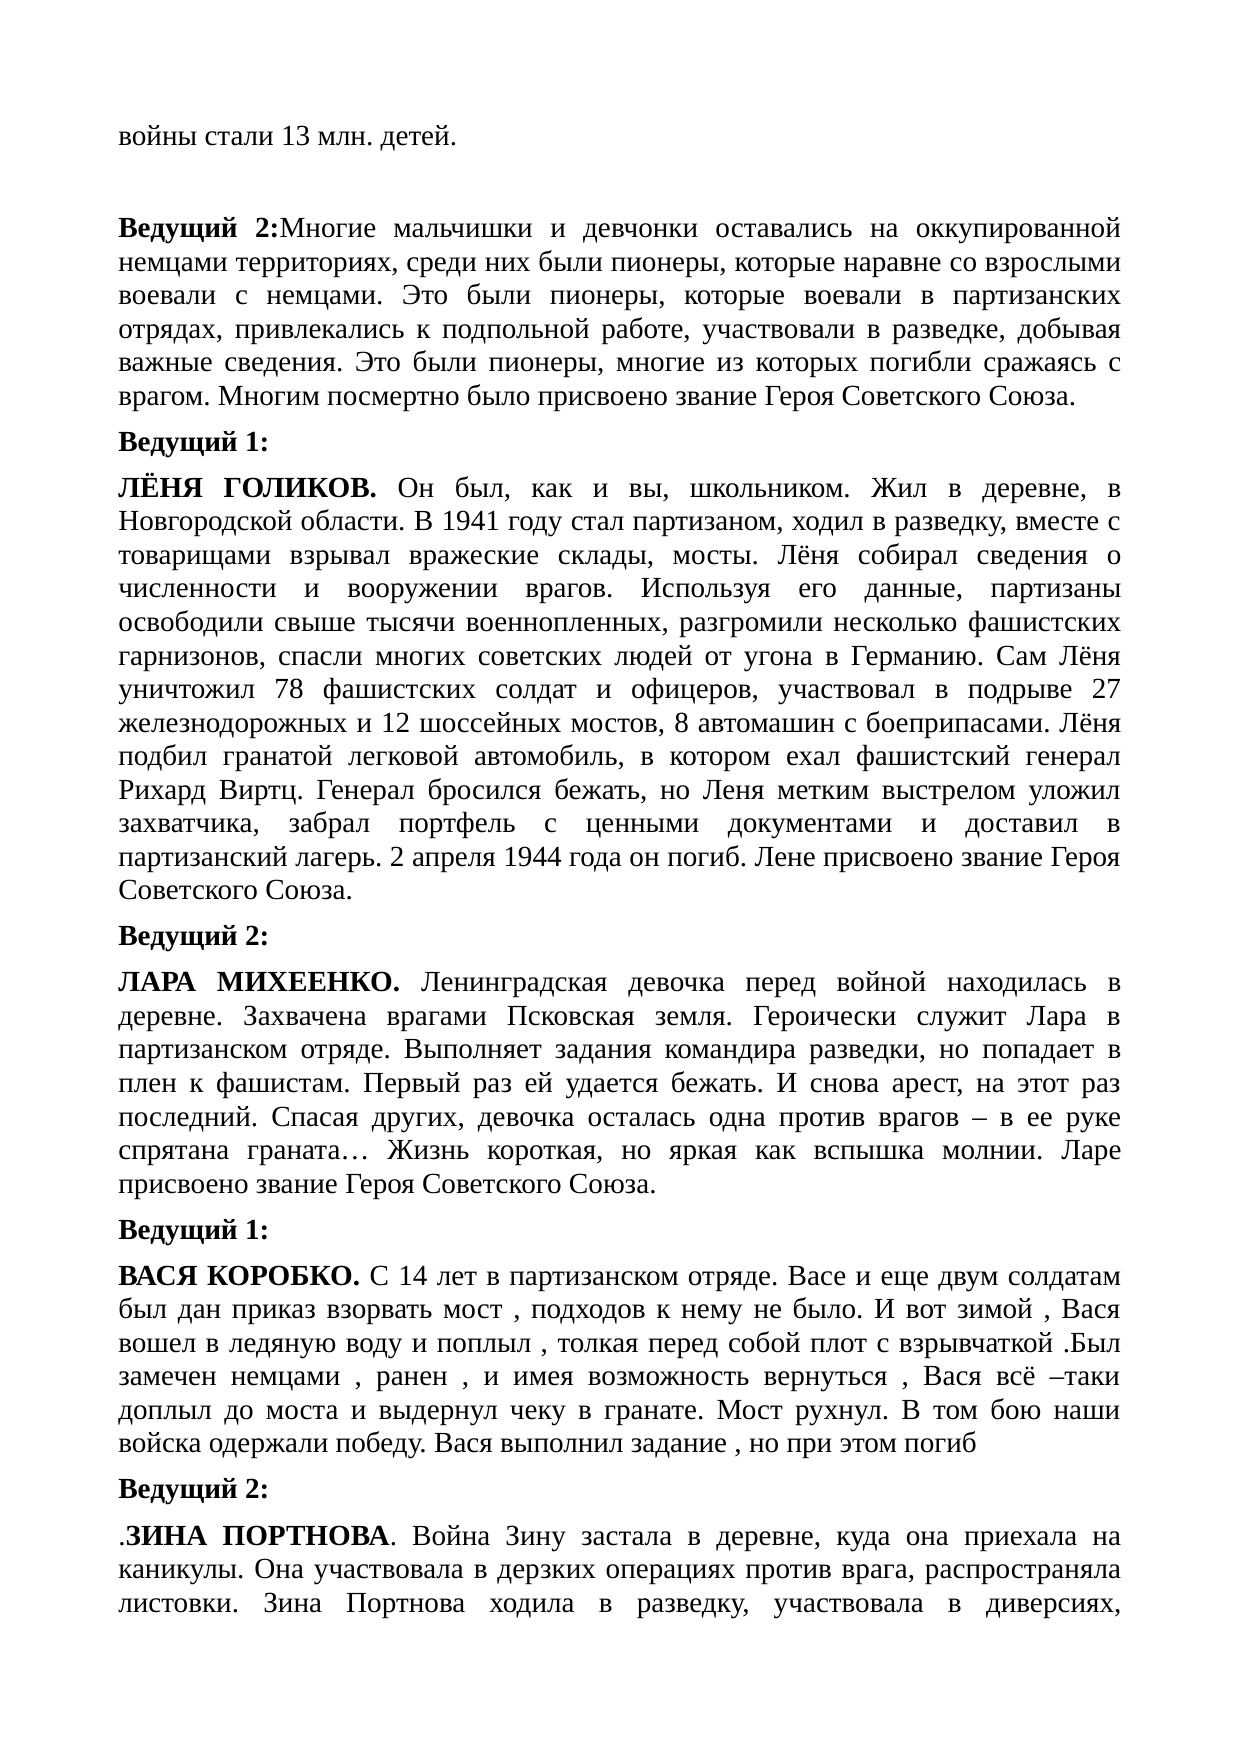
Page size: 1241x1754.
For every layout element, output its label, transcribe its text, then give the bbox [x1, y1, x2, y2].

text .ЗИНА ПОРТНОВА. Война Зину застала в деревне, куда она приехала на каникулы. Она участвовала в дерзких операциях против врага, распространяла листовки. Зина Портнова ходила в разведку, участвовала в диверсиях, [118, 1518, 1122, 1618]
text Ведущий 2: [118, 1472, 1122, 1505]
text ЛАРА МИХЕЕНКО. Ленинградская девочка перед войной находилась в деревне. Захвачена врагами Псковская земля. Героически служит Лара в партизанском отряде. Выполняет задания командира разведки, но попадает в плен к фашистам. Первый раз ей удается бежать. И снова арест, на этот раз последний. Спасая других, девочка осталась одна против врагов – в ее руке спрятана граната… Жизнь короткая, но яркая как вспышка молнии. Ларе присвоено звание Героя Советского Союза. [118, 964, 1122, 1199]
text войны стали 13 млн. детей. [118, 118, 1122, 152]
text Ведущий 1: [118, 424, 1122, 457]
text Ведущий 2:Многие мальчишки и девчонки оставались на оккупированной немцами территориях, среди них были пионеры, которые наравне со взрослыми воевали с немцами. Это были пионеры, которые воевали в партизанских отрядах, привлекались к подпольной работе, участвовали в разведке, добывая важные сведения. Это были пионеры, многие из которых погибли сражаясь с врагом. Многим посмертно было присвоено звание Героя Советского Союза. [118, 210, 1122, 411]
text ЛЁНЯ ГОЛИКОВ. Он был, как и вы, школьником. Жил в деревне, в Новгородской области. В 1941 году стал партизаном, ходил в разведку, вместе с товарищами взрывал вражеские склады, мосты. Лёня собирал сведения о численности и вооружении врагов. Используя его данные, партизаны освободили свыше тысячи военнопленных, разгромили несколько фашистских гарнизонов, спасли многих советских людей от угона в Германию. Сам Лёня уничтожил 78 фашистских солдат и офицеров, участвовал в подрыве 27 железнодорожных и 12 шоссейных мостов, 8 автомашин с боеприпасами. Лёня подбил гранатой легковой автомобиль, в котором ехал фашистский генерал Рихард Виртц. Генерал бросился бежать, но Леня метким выстрелом уложил захватчика, забрал портфель с ценными документами и доставил в партизанский лагерь. 2 апреля 1944 года он погиб. Лене присвоено звание Героя Советского Союза. [118, 470, 1122, 906]
text Ведущий 1: [118, 1212, 1122, 1245]
text Ведущий 2: [118, 918, 1122, 952]
text ВАСЯ КОРОБКО. С 14 лет в партизанском отряде. Васе и еще двум солдатам был дан приказ взорвать мост , подходов к нему не было. И вот зимой , Вася вошел в ледяную воду и поплыл , толкая перед собой плот с взрывчаткой .Был замечен немцами , ранен , и имея возможность вернуться , Вася всё –таки доплыл до моста и выдернул чеку в гранате. Мост рухнул. В том бою наши войска одержали победу. Вася выполнил задание , но при этом погиб [118, 1258, 1122, 1459]
